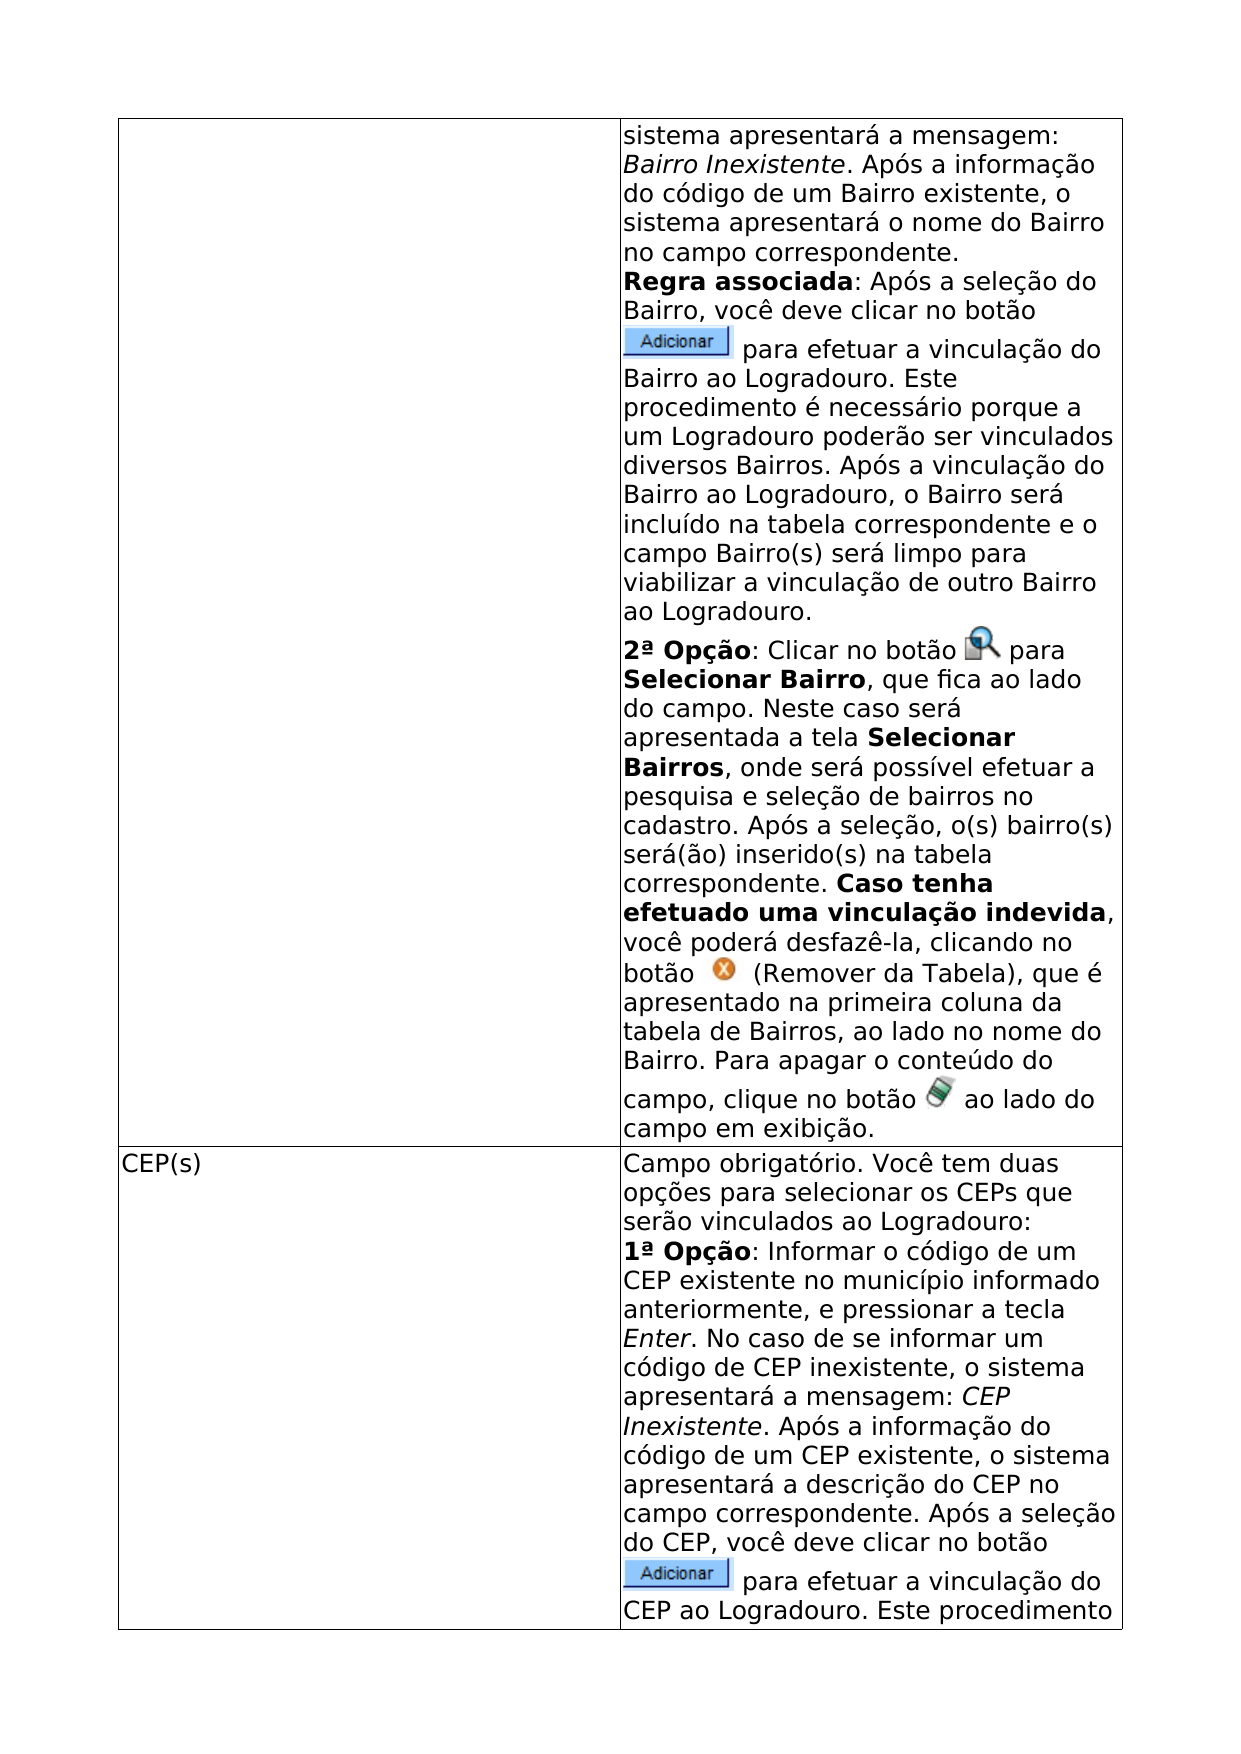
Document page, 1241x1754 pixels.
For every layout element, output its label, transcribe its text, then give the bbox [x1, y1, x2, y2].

picture [622, 325, 734, 359]
table_cell [119, 119, 620, 1146]
picture [924, 1075, 956, 1109]
picture [702, 957, 745, 982]
table_cell sistema apresentará a mensagem: Bairro Inexistente. Após a informação do código de um Bairro existente, o sistema apresentará o nome do Bairro no campo correspondente. Regra associada: Após a seleção do Bairro, você deve clicar no botão para efetuar a vinculação do Bairro ao Logradouro. Este procedimento é necessário porque a um Logradouro poderão ser vinculados diversos Bairros. Após a vinculação do Bairro ao Logradouro, o Bairro será incluído na tabela correspondente e o campo Bairro(s) será limpo para viabilizar a vinculação de outro Bairro ao Logradouro. 2ª Opção: Clicar no botão para Selecionar Bairro, que fica ao lado do campo. Neste caso será apresentada a tela Selecionar Bairros, onde será possível efetuar a pesquisa e seleção de bairros no cadastro. Após a seleção, o(s) bairro(s) será(ão) inserido(s) na tabela correspondente. Caso tenha efetuado uma vinculação indevida, você poderá desfazê-la, clicando no botão (Remover da Tabela), que é apresentado na primeira coluna da tabela de Bairros, ao lado no nome do Bairro. Para apagar o conteúdo do campo, clique no botão ao lado do campo em exibição. [621, 119, 1122, 1146]
table_cell CEP(s) [119, 1147, 620, 1628]
table_cell Campo obrigatório. Você tem duas opções para selecionar os CEPs que serão vinculados ao Logradouro: 1ª Opção: Informar o código de um CEP existente no município informado anteriormente, e pressionar a tecla Enter. No caso de se informar um código de CEP inexistente, o sistema apresentará a mensagem: CEP Inexistente. Após a informação do código de um CEP existente, o sistema apresentará a descrição do CEP no campo correspondente. Após a seleção do CEP, você deve clicar no botão para efetuar a vinculação do CEP ao Logradouro. Este procedimento [621, 1147, 1122, 1628]
picture [964, 626, 1001, 660]
picture [622, 1557, 734, 1591]
